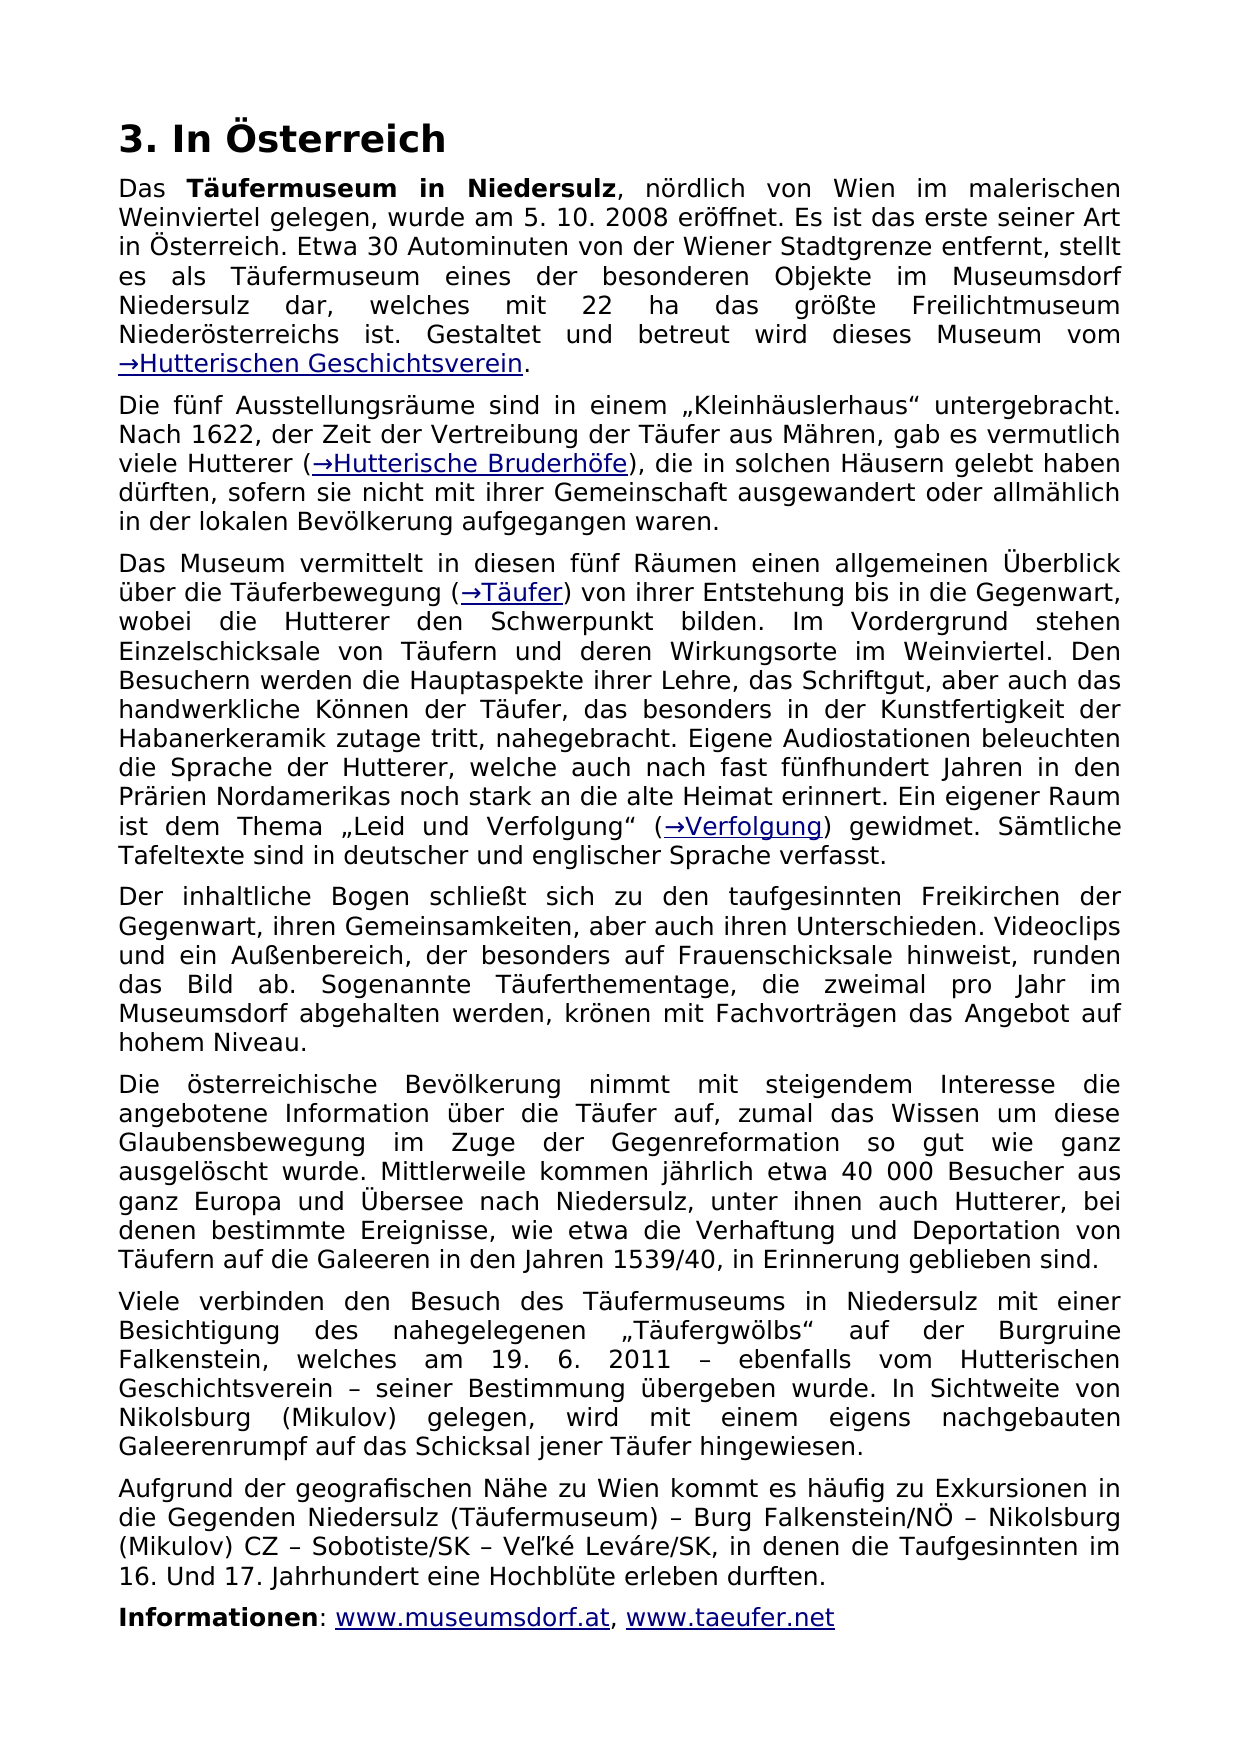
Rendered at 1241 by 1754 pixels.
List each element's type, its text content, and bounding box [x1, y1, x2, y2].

text Informationen: www.museumsdorf.at, www.taeufer.net [118, 1603, 1122, 1633]
text Die fünf Ausstellungsräume sind in einem „Kleinhäuslerhaus“ untergebracht. Nach 1622, der Zeit der Vertreibung der Täufer aus Mähren, gab es vermutlich viele Hutterer (→Hutterische Bruderhöfe), die in solchen Häusern gelebt haben dürften, sofern sie nicht mit ihrer Gemeinschaft ausgewandert oder allmählich in der lokalen Bevölkerung aufgegangen waren. [118, 391, 1122, 537]
text Viele verbinden den Besuch des Täufermuseums in Niedersulz mit einer Besichtigung des nahegelegenen „Täufergwölbs“ auf der Burgruine Falkenstein, welches am 19. 6. 2011 – ebenfalls vom Hutterischen Geschichtsverein – seiner Bestimmung übergeben wurde. In Sichtweite von Nikolsburg (Mikulov) gelegen, wird mit einem eigens nachgebauten Galeerenrumpf auf das Schicksal jener Täufer hingewiesen. [118, 1287, 1122, 1462]
text Die österreichische Bevölkerung nimmt mit steigendem Interesse die angebotene Information über die Täufer auf, zumal das Wissen um diese Glaubensbewegung im Zuge der Gegenreformation so gut wie ganz ausgelöscht wurde. Mittlerweile kommen jährlich etwa 40 000 Besucher aus ganz Europa und Übersee nach Niedersulz, unter ihnen auch Hutterer, bei denen bestimmte Ereignisse, wie etwa die Verhaftung und Deportation von Täufern auf die Galeeren in den Jahren 1539/40, in Erinnerung geblieben sind. [118, 1070, 1122, 1274]
text Das Museum vermittelt in diesen fünf Räumen einen allgemeinen Überblick über die Täuferbewegung (→Täufer) von ihrer Entstehung bis in die Gegenwart, wobei die Hutterer den Schwerpunkt bilden. Im Vordergrund stehen Einzelschicksale von Täufern und deren Wirkungsorte im Weinviertel. Den Besuchern werden die Hauptaspekte ihrer Lehre, das Schriftgut, aber auch das handwerkliche Können der Täufer, das besonders in der Kunstfertigkeit der Habanerkeramik zutage tritt, nahegebracht. Eigene Audiostationen beleuchten die Sprache der Hutterer, welche auch nach fast fünfhundert Jahren in den Prärien Nordamerikas noch stark an die alte Heimat erinnert. Ein eigener Raum ist dem Thema „Leid und Verfolgung“ (→Verfolgung) gewidmet. Sämtliche Tafeltexte sind in deutscher und englischer Sprache verfasst. [118, 549, 1122, 870]
text Der inhaltliche Bogen schließt sich zu den taufgesinnten Freikirchen der Gegenwart, ihren Gemeinsamkeiten, aber auch ihren Unterschieden. Videoclips und ein Außenbereich, der besonders auf Frauenschicksale hinweist, runden das Bild ab. Sogenannte Täuferthementage, die zweimal pro Jahr im Museumsdorf abgehalten werden, krönen mit Fachvorträgen das Angebot auf hohem Niveau. [118, 883, 1122, 1058]
subtitle 3. In Österreich [118, 118, 1122, 162]
text Aufgrund der geografischen Nähe zu Wien kommt es häufig zu Exkursionen in die Gegenden Niedersulz (Täufermuseum) – Burg Falkenstein/NÖ – Nikolsburg (Mikulov) CZ – Sobotiste/SK – Veľké Leváre/SK, in denen die Taufgesinnten im 16. Und 17. Jahrhundert eine Hochblüte erleben durften. [118, 1474, 1122, 1591]
text Das Täufermuseum in Niedersulz, nördlich von Wien im malerischen Weinviertel gelegen, wurde am 5. 10. 2008 eröffnet. Es ist das erste seiner Art in Österreich. Etwa 30 Autominuten von der Wiener Stadtgrenze entfernt, stellt es als Täufermuseum eines der besonderen Objekte im Museumsdorf Niedersulz dar, welches mit 22 ha das größte Freilichtmuseum Niederösterreichs ist. Gestaltet und betreut wird dieses Museum vom →Hutterischen Geschichtsverein. [118, 174, 1122, 378]
